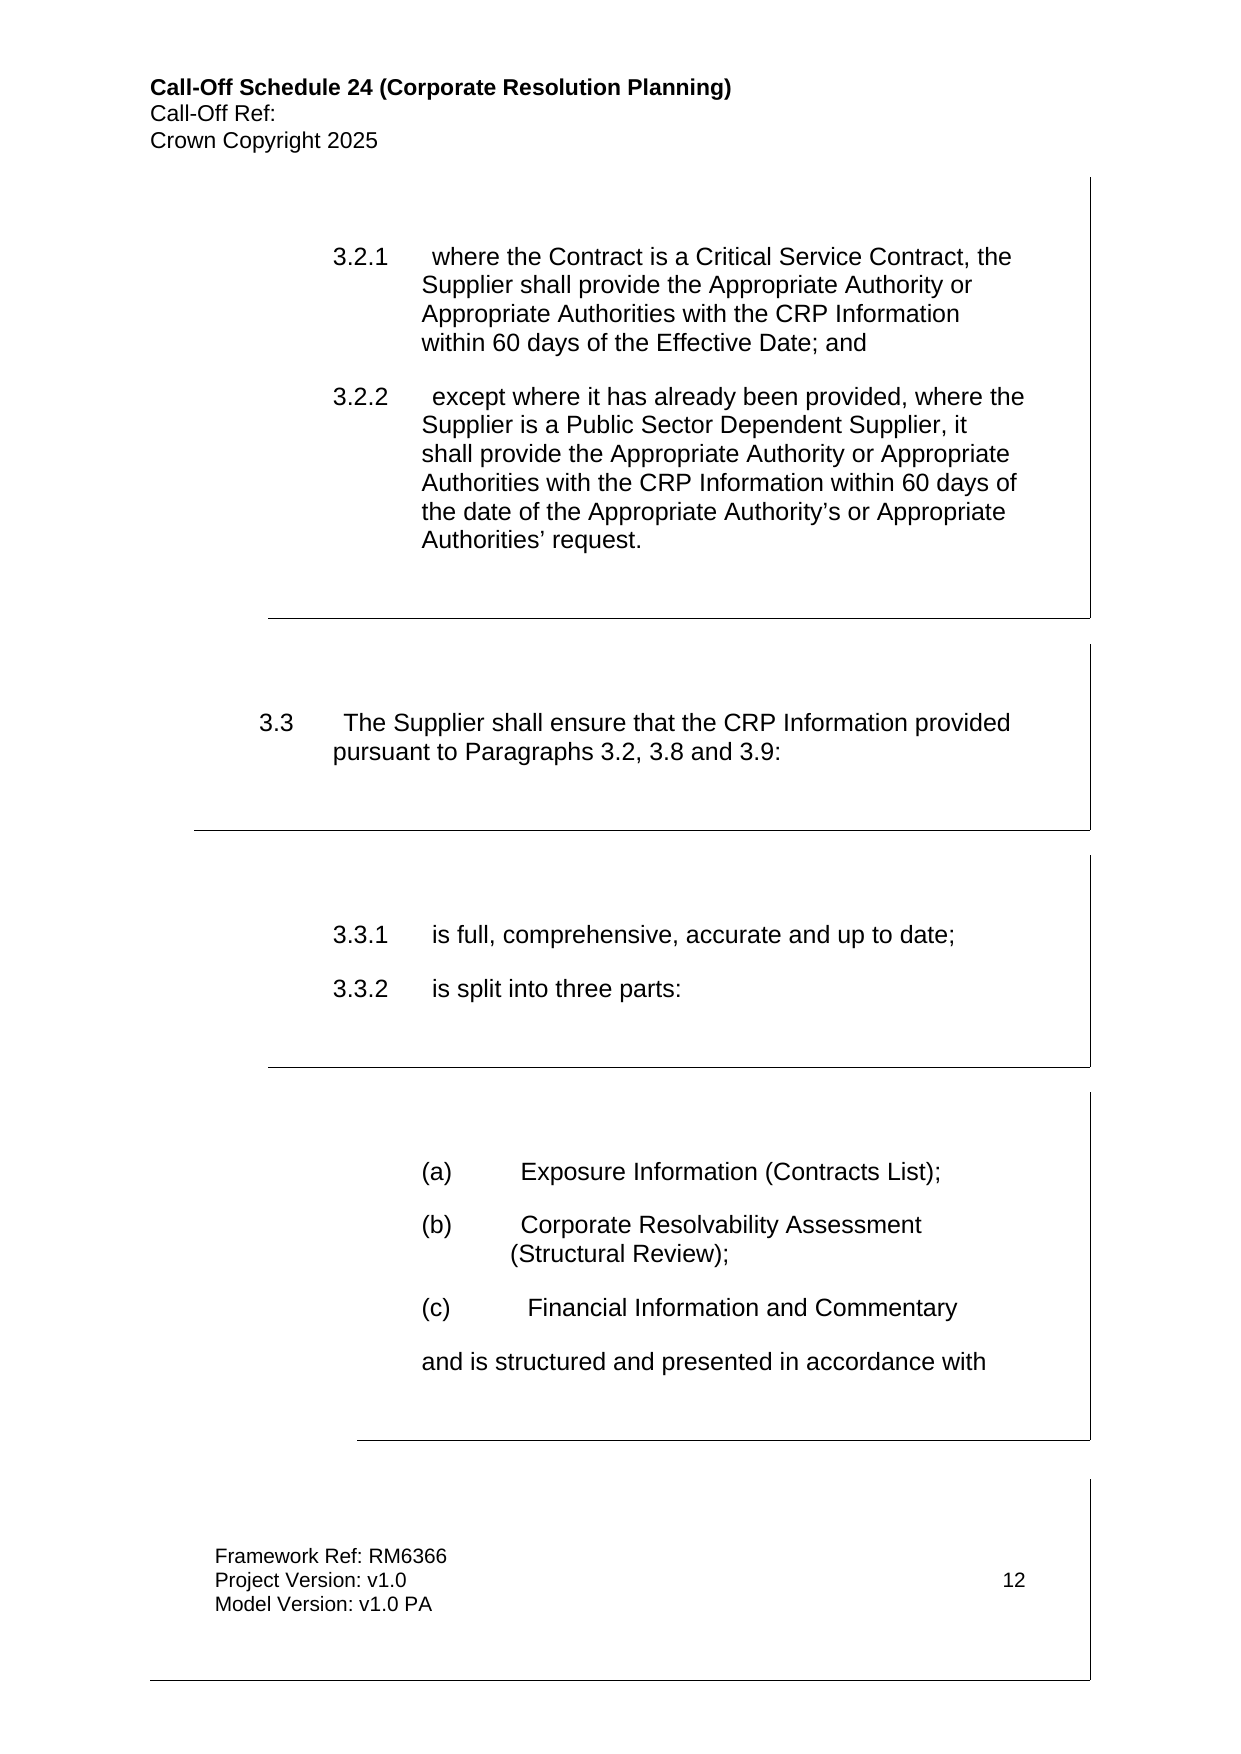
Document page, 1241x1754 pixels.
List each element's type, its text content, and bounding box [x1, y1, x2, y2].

list The Supplier shall ensure that the CRP Information provided pursuant to Paragraphs 3.2, 3.8 and 3.9: [194, 643, 1090, 830]
list is split into three parts: [268, 909, 1090, 1067]
list Financial Information and Commentary [357, 1228, 1090, 1282]
list is full, comprehensive, accurate and up to date; [268, 855, 1090, 909]
list Corporate Resolvability Assessment (Structural Review); [357, 1146, 1090, 1228]
list Exposure Information (Contracts List); [357, 1092, 1090, 1146]
list where the Contract is a Critical Service Contract, the Supplier shall provide the Appropriate Authority or Appropriate Authorities with the CRP Information within 60 days of the Effective Date; and [268, 177, 1090, 317]
list except where it has already been provided, where the Supplier is a Public Sector Dependent Supplier, it shall provide the Appropriate Authority or Appropriate Authorities with the CRP Information within 60 days of the date of the Appropriate Authority’s or Appropriate Authorities’ request. [268, 317, 1090, 618]
list and is structured and presented in accordance with the requirements and explanatory notes set out in the latest published version of the Resolution Planning Guidance Note published by the Cabinet Office Government Commercial Function and available at https://www.gov.uk/government/publications/the-sourcing-and-consultancy-playbooks and contains the level of detail required (adapted as necessary to the Supplier’s circumstances); [357, 1282, 1090, 1440]
